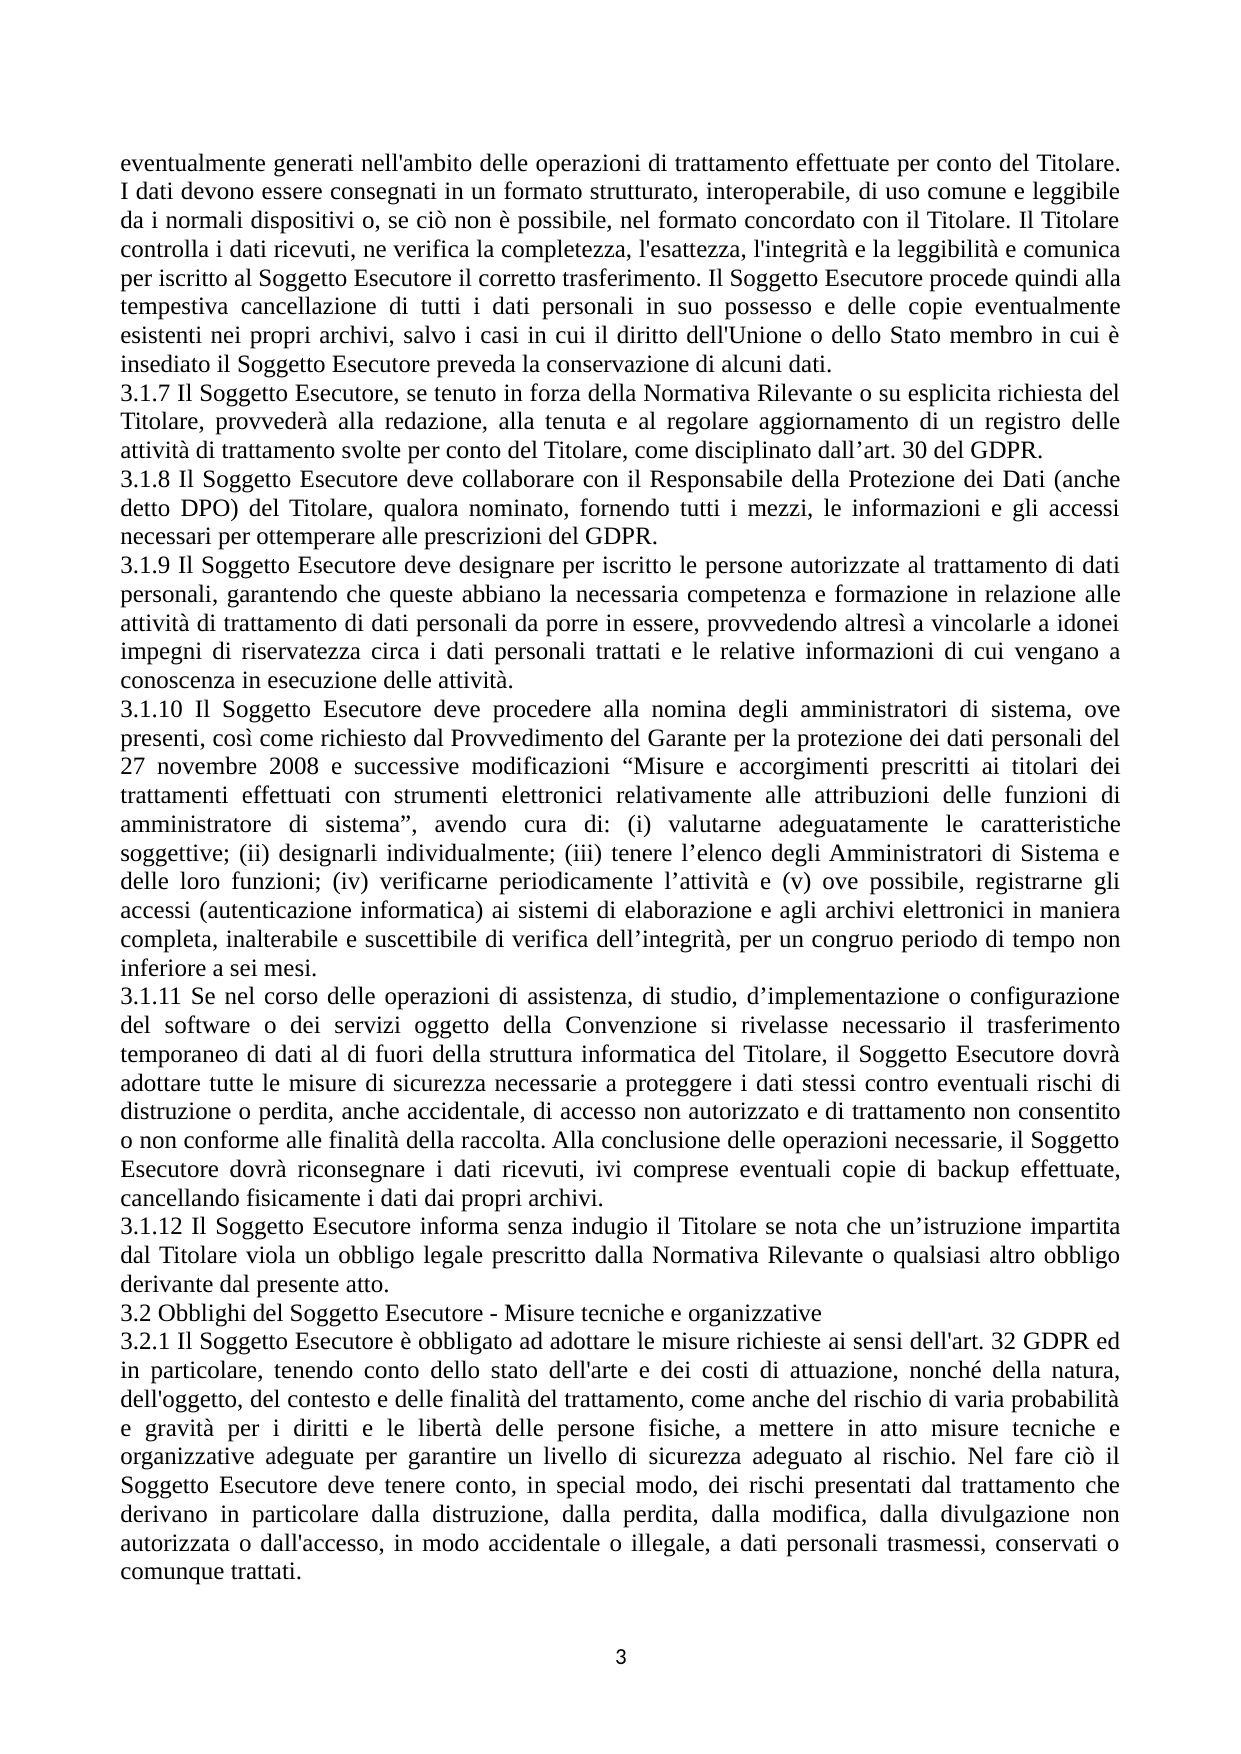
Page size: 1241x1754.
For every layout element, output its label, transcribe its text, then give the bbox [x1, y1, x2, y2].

text 3.1.12 Il Soggetto Esecutore informa senza indugio il Titolare se nota che un’istruzione impartita dal Titolare viola un obbligo legale prescritto dalla Normativa Rilevante o qualsiasi altro obbligo derivante dal presente atto. [120, 1211, 1121, 1298]
text 3.2 Obblighi del Soggetto Esecutore - Misure tecniche e organizzative [120, 1298, 1121, 1326]
text 3.1.9 Il Soggetto Esecutore deve designare per iscritto le persone autorizzate al trattamento di dati personali, garantendo che queste abbiano la necessaria competenza e formazione in relazione alle attività di trattamento di dati personali da porre in essere, provvedendo altresì a vincolarle a idonei impegni di riservatezza circa i dati personali trattati e le relative informazioni di cui vengano a conoscenza in esecuzione delle attività. [120, 550, 1121, 694]
text 3.1.10 Il Soggetto Esecutore deve procedere alla nomina degli amministratori di sistema, ove presenti, così come richiesto dal Provvedimento del Garante per la protezione dei dati personali del 27 novembre 2008 e successive modificazioni “Misure e accorgimenti prescritti ai titolari dei trattamenti effettuati con strumenti elettronici relativamente alle attribuzioni delle funzioni di amministratore di sistema”, avendo cura di: (i) valutarne adeguatamente le caratteristiche soggettive; (ii) designarli individualmente; (iii) tenere l’elenco degli Amministratori di Sistema e delle loro funzioni; (iv) verificarne periodicamente l’attività e (v) ove possibile, registrarne gli accessi (autenticazione informatica) ai sistemi di elaborazione e agli archivi elettronici in maniera completa, inalterabile e suscettibile di verifica dell’integrità, per un congruo periodo di tempo non inferiore a sei mesi. [120, 694, 1121, 981]
text 3.2.1 Il Soggetto Esecutore è obbligato ad adottare le misure richieste ai sensi dell'art. 32 GDPR ed in particolare, tenendo conto dello stato dell'arte e dei costi di attuazione, nonché della natura, dell'oggetto, del contesto e delle finalità del trattamento, come anche del rischio di varia probabilità e gravità per i diritti e le libertà delle persone fisiche, a mettere in atto misure tecniche e organizzative adeguate per garantire un livello di sicurezza adeguato al rischio. Nel fare ciò il Soggetto Esecutore deve tenere conto, in special modo, dei rischi presentati dal trattamento che derivano in particolare dalla distruzione, dalla perdita, dalla modifica, dalla divulgazione non autorizzata o dall'accesso, in modo accidentale o illegale, a dati personali trasmessi, conservati o comunque trattati. [120, 1326, 1121, 1585]
text 3.1.8 Il Soggetto Esecutore deve collaborare con il Responsabile della Protezione dei Dati (anche detto DPO) del Titolare, qualora nominato, fornendo tutti i mezzi, le informazioni e gli accessi necessari per ottemperare alle prescrizioni del GDPR. [120, 464, 1121, 550]
text 3.1.11 Se nel corso delle operazioni di assistenza, di studio, d’implementazione o configurazione del software o dei servizi oggetto della Convenzione si rivelasse necessario il trasferimento temporaneo di dati al di fuori della struttura informatica del Titolare, il Soggetto Esecutore dovrà adottare tutte le misure di sicurezza necessarie a proteggere i dati stessi contro eventuali rischi di distruzione o perdita, anche accidentale, di accesso non autorizzato e di trattamento non consentito o non conforme alle finalità della raccolta. Alla conclusione delle operazioni necessarie, il Soggetto Esecutore dovrà riconsegnare i dati ricevuti, ivi comprese eventuali copie di backup effettuate, cancellando fisicamente i dati dai propri archivi. [120, 981, 1121, 1211]
text 3.1.7 Il Soggetto Esecutore, se tenuto in forza della Normativa Rilevante o su esplicita richiesta del Titolare, provvederà alla redazione, alla tenuta e al regolare aggiornamento di un registro delle attività di trattamento svolte per conto del Titolare, come disciplinato dall’art. 30 del GDPR. [120, 378, 1121, 464]
text eventualmente generati nell'ambito delle operazioni di trattamento effettuate per conto del Titolare. I dati devono essere consegnati in un formato strutturato, interoperabile, di uso comune e leggibile da i normali dispositivi o, se ciò non è possibile, nel formato concordato con il Titolare. Il Titolare controlla i dati ricevuti, ne verifica la completezza, l'esattezza, l'integrità e la leggibilità e comunica per iscritto al Soggetto Esecutore il corretto trasferimento. Il Soggetto Esecutore procede quindi alla tempestiva cancellazione di tutti i dati personali in suo possesso e delle copie eventualmente esistenti nei propri archivi, salvo i casi in cui il diritto dell'Unione o dello Stato membro in cui è insediato il Soggetto Esecutore preveda la conservazione di alcuni dati. [120, 148, 1121, 378]
